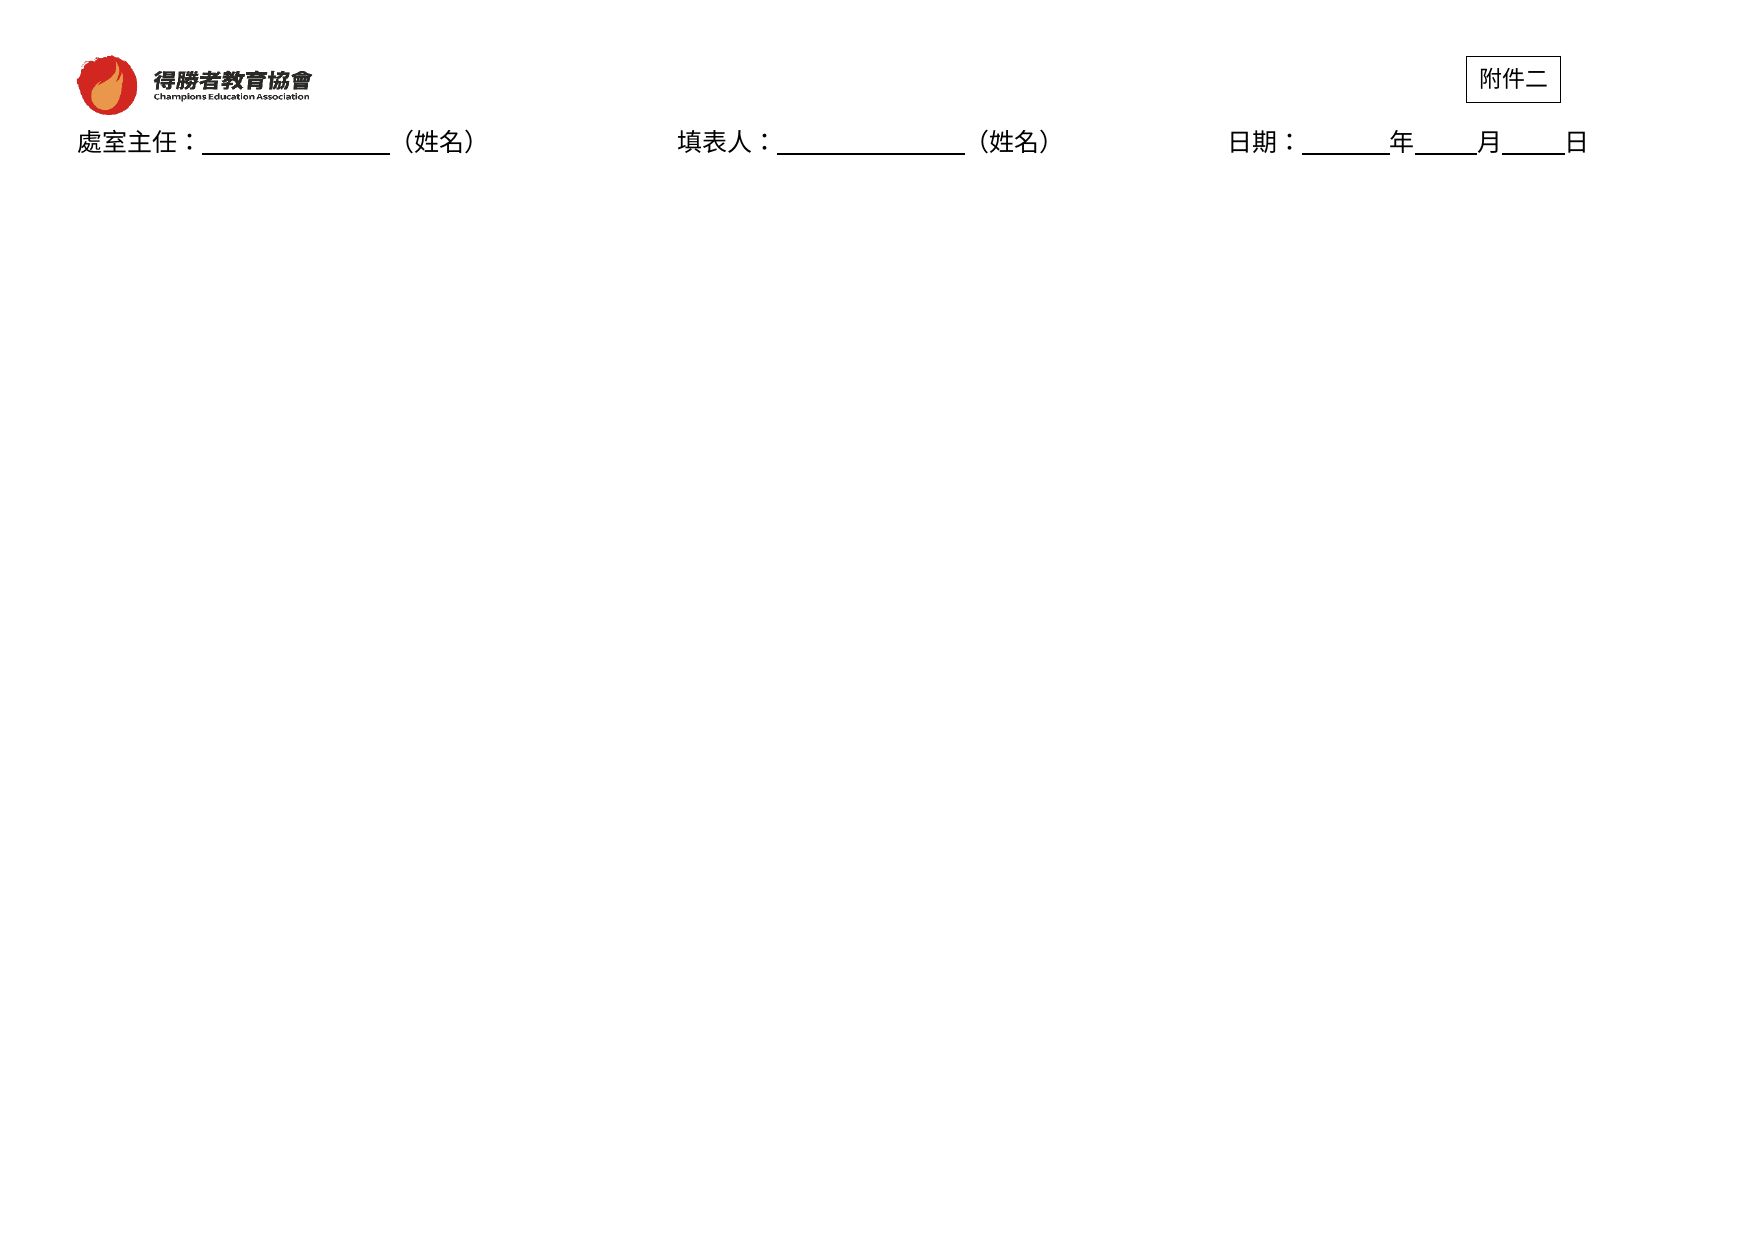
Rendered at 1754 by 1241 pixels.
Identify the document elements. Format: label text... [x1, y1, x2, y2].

text 處室主任： （姓名） 填表人： （姓名） 日期： 年 月 日 [77, 122, 1677, 159]
